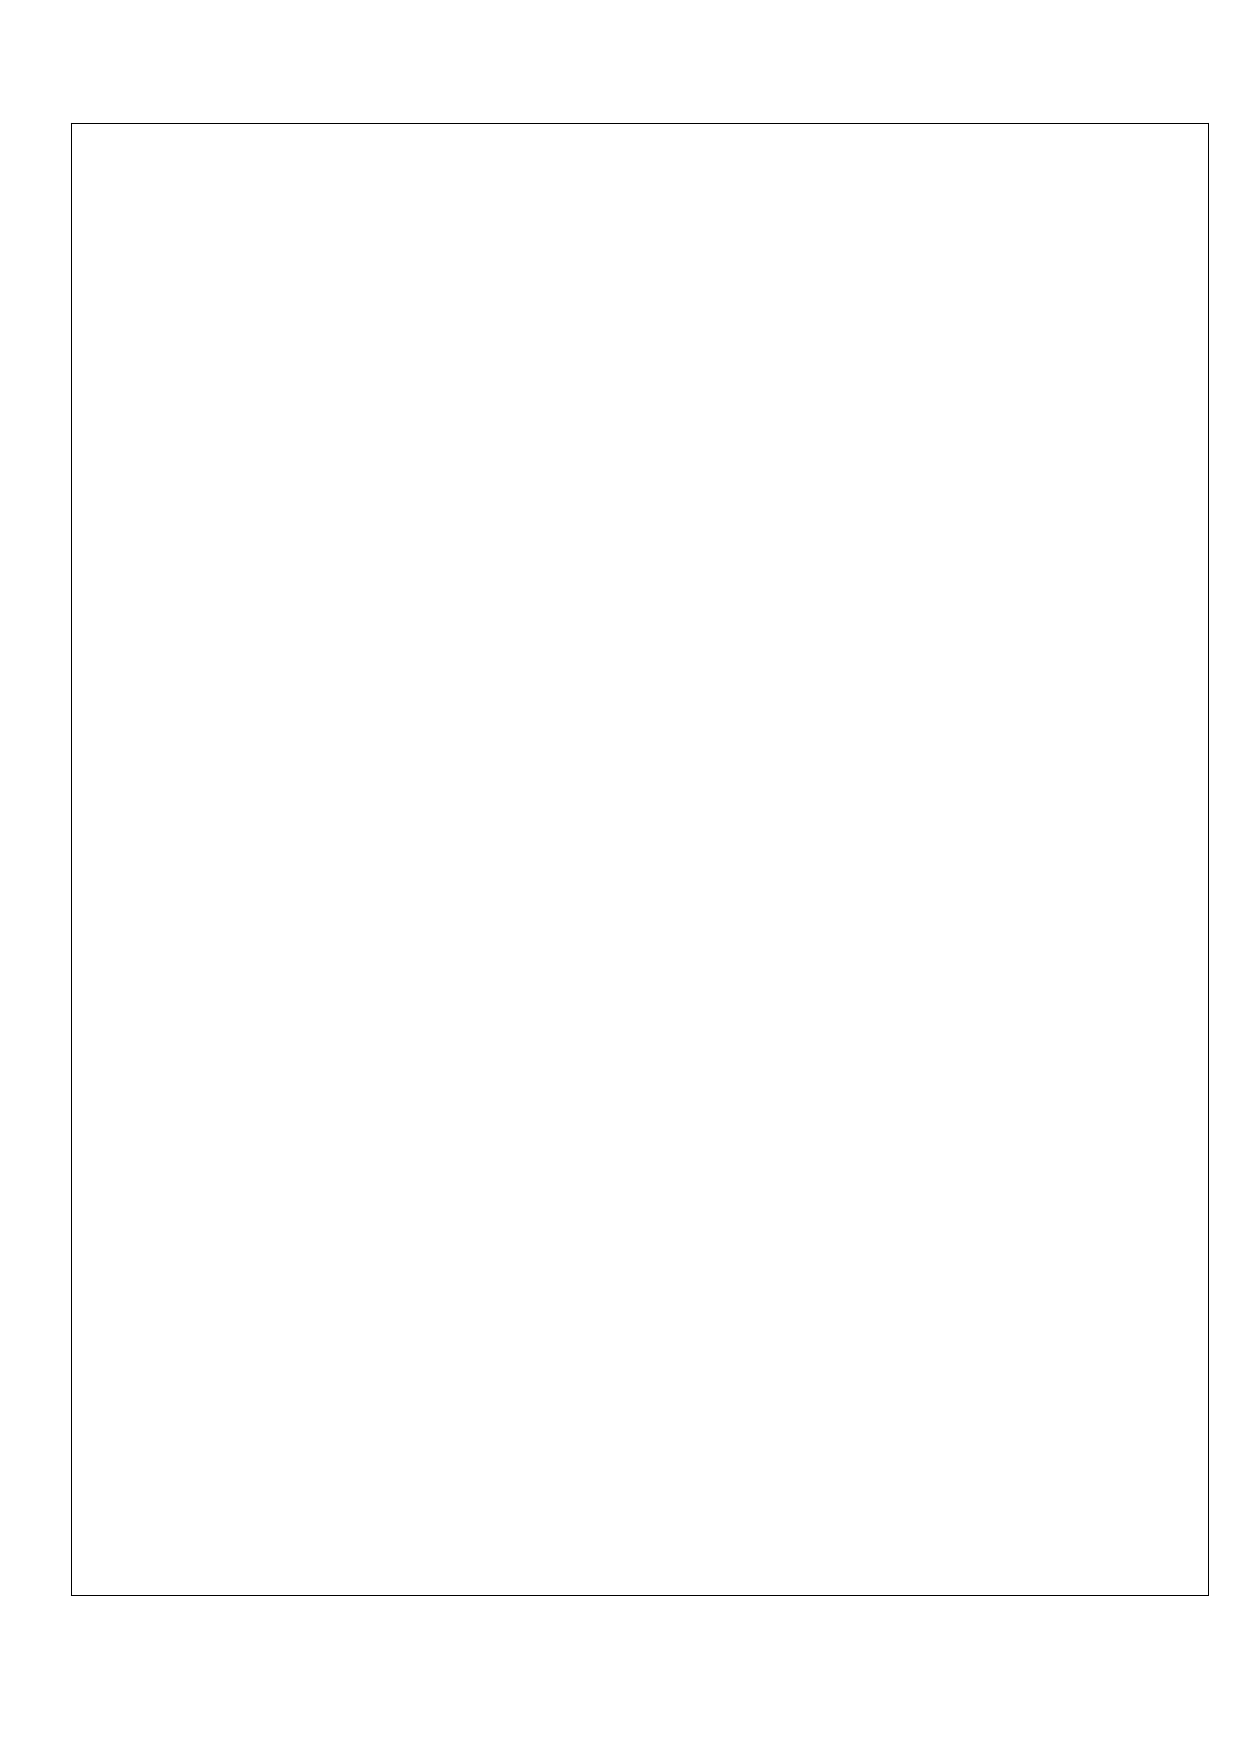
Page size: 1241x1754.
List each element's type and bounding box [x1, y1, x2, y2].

table_cell [72, 124, 1208, 1595]
